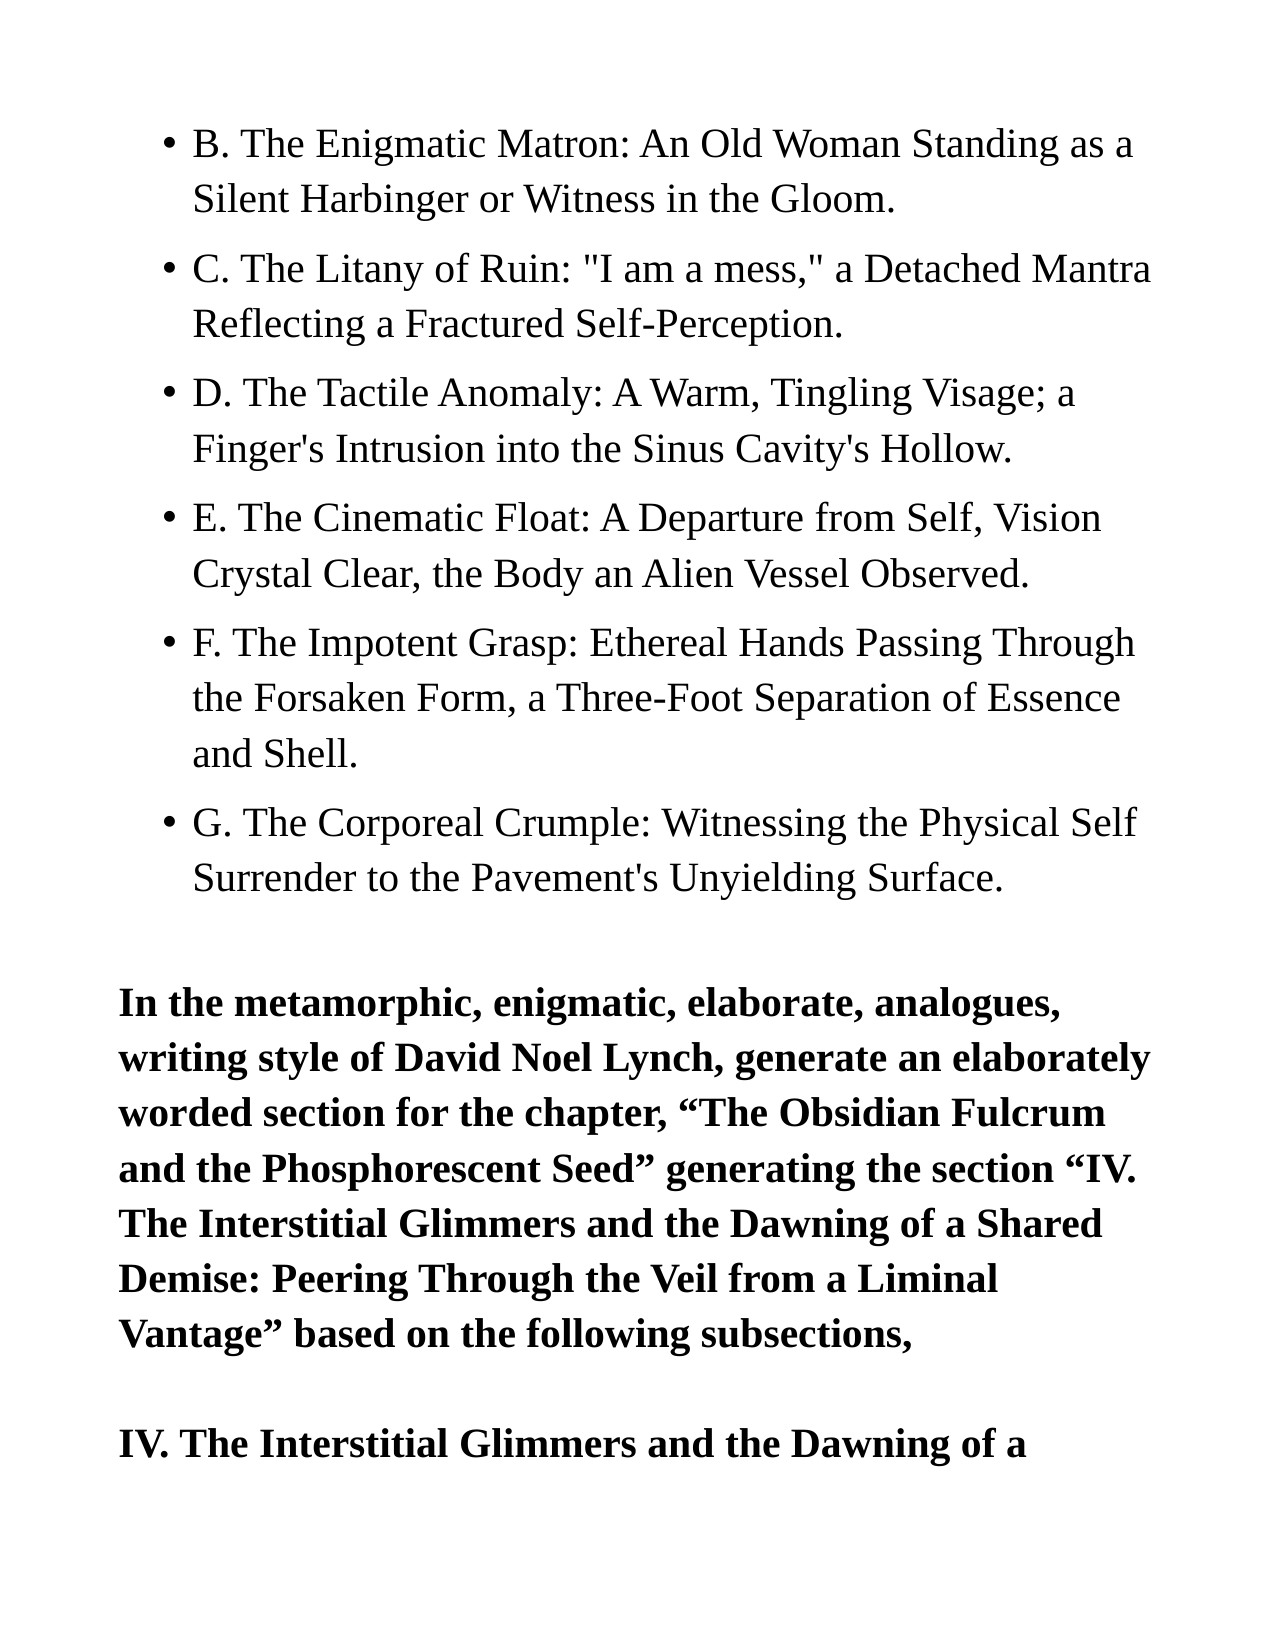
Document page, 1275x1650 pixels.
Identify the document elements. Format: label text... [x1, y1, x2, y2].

list C. The Litany of Ruin: "I am a mess," a Detached Mantra Reflecting a Fractured Self-Perception. [162, 243, 1157, 346]
list B. The Enigmatic Matron: An Old Woman Standing as a Silent Harbinger or Witness in the Gloom. [162, 118, 1157, 221]
list E. The Cinematic Float: A Departure from Self, Vision Crystal Clear, the Body an Alien Vessel Observed. [162, 493, 1157, 596]
list F. The Impotent Grasp: Ethereal Hands Passing Through the Forsaken Form, a Three-Foot Separation of Essence and Shell. [162, 618, 1157, 776]
list G. The Corporeal Crumple: Witnessing the Physical Self Surrender to the Pavement's Unyielding Surface. [162, 798, 1157, 901]
text In the metamorphic, enigmatic, elaborate, analogues, writing style of David Noel Lynch, generate an elaborately worded section for the chapter, “The Obsidian Fulcrum and the Phosphorescent Seed” generating the section “IV. The Interstitial Glimmers and the Dawning of a Shared Demise: Peering Through the Veil from a Liminal Vantage” based on the following subsections, IV. The Interstitial Glimmers and the Dawning of a [118, 923, 1157, 1466]
list D. The Tactile Anomaly: A Warm, Tingling Visage; a Finger's Intrusion into the Sinus Cavity's Hollow. [162, 368, 1157, 471]
